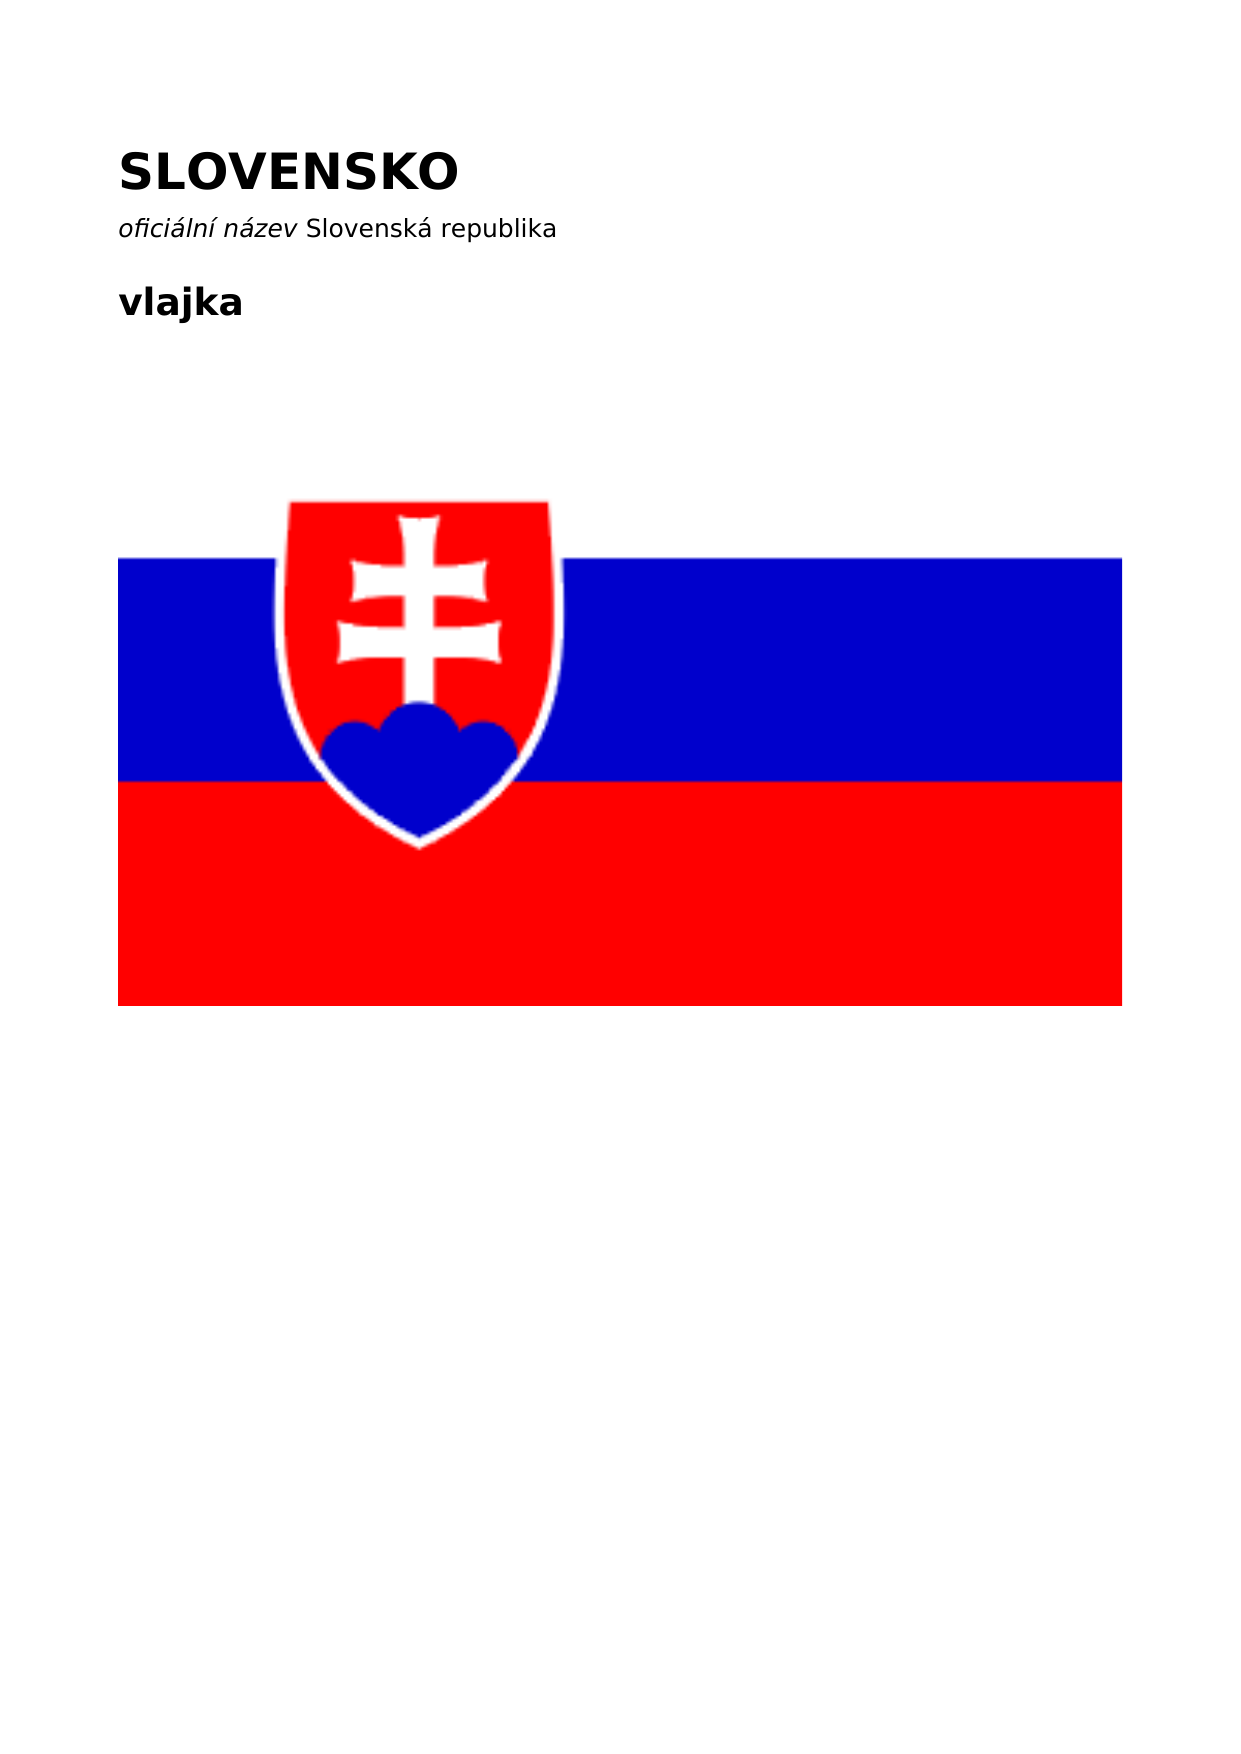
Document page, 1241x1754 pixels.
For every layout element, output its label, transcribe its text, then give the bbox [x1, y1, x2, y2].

subtitle vlajka [118, 281, 1122, 324]
text oficiální název Slovenská republika [118, 214, 1122, 243]
picture [118, 336, 1123, 1006]
subtitle SLOVENSKO [118, 143, 1122, 201]
